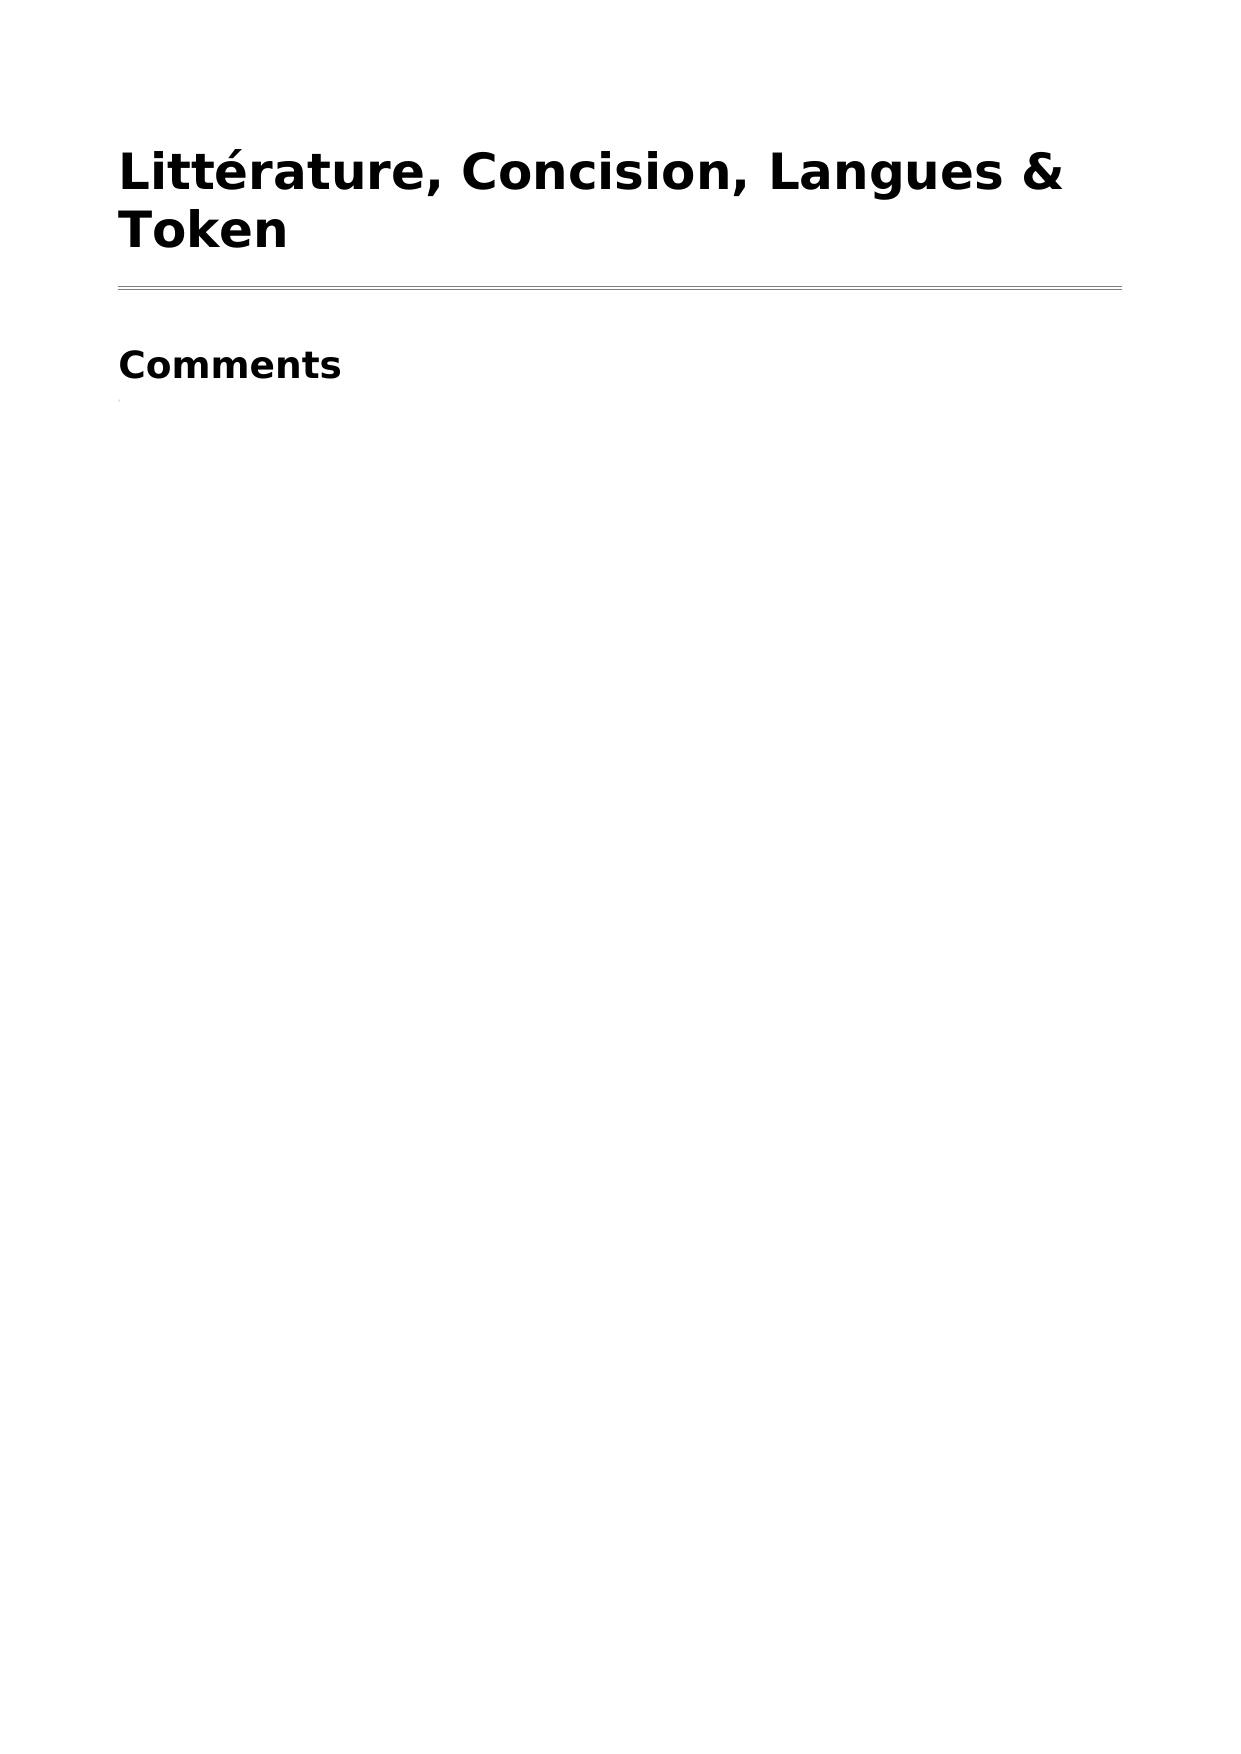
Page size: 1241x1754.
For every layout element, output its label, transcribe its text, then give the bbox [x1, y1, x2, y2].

subtitle Comments [118, 343, 1122, 387]
subtitle Littérature, Concision, Langues & Token [118, 143, 1122, 259]
